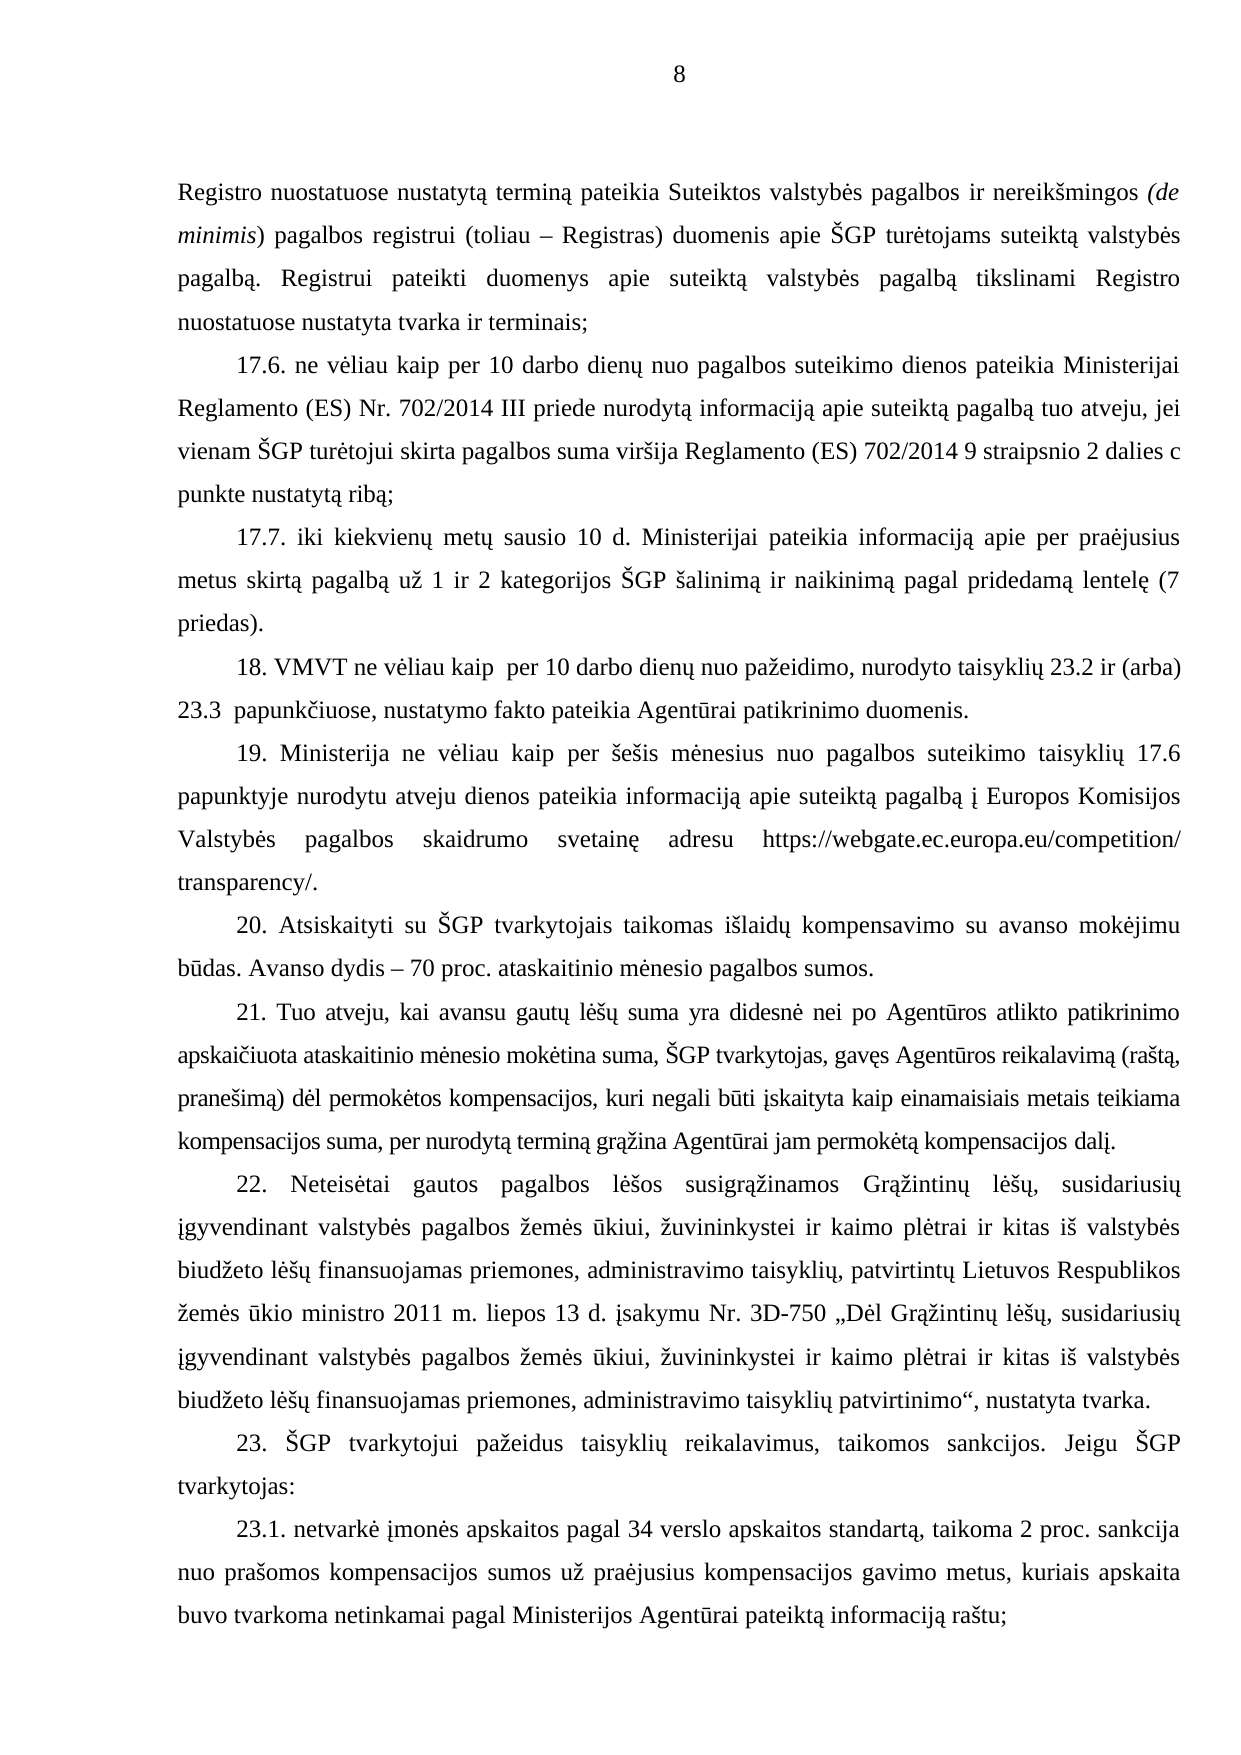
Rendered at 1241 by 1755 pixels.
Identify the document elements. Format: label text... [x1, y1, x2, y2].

text 22. Neteisėtai gautos pagalbos lėšos susigrąžinamos Grąžintinų lėšų, susidariusių įgyvendinant valstybės pagalbos žemės ūkiui, žuvininkystei ir kaimo plėtrai ir kitas iš valstybės biudžeto lėšų finansuojamas priemones, administravimo taisyklių, patvirtintų Lietuvos Respublikos žemės ūkio ministro 2011 m. liepos 13 d. įsakymu Nr. 3D-750 „Dėl Grąžintinų lėšų, susidariusių įgyvendinant valstybės pagalbos žemės ūkiui, žuvininkystei ir kaimo plėtrai ir kitas iš valstybės biudžeto lėšų finansuojamas priemones, administravimo taisyklių patvirtinimo“, nustatyta tvarka. [177, 1169, 1181, 1413]
text 17.6. ne vėliau kaip per 10 darbo dienų nuo pagalbos suteikimo dienos pateikia Ministerijai Reglamento (ES) Nr. 702/2014 III priede nurodytą informaciją apie suteiktą pagalbą tuo atveju, jei vienam ŠGP turėtojui skirta pagalbos suma viršija Reglamento (ES) 702/2014 9 straipsnio 2 dalies c punkte nustatytą ribą; [177, 350, 1181, 508]
text 17.7. iki kiekvienų metų sausio 10 d. Ministerijai pateikia informaciją apie per praėjusius metus skirtą pagalbą už 1 ir 2 kategorijos ŠGP šalinimą ir naikinimą pagal pridedamą lentelę (7 priedas). [177, 522, 1181, 637]
text 23.1. netvarkė įmonės apskaitos pagal 34 verslo apskaitos standartą, taikoma 2 proc. sankcija nuo prašomos kompensacijos sumos už praėjusius kompensacijos gavimo metus, kuriais apskaita buvo tvarkoma netinkamai pagal Ministerijos Agentūrai pateiktą informaciją raštu; [177, 1514, 1181, 1629]
text 23. ŠGP tvarkytojui pažeidus taisyklių reikalavimus, taikomos sankcijos. Jeigu ŠGP tvarkytojas: [177, 1428, 1181, 1500]
text 18. VMVT ne vėliau kaip per 10 darbo dienų nuo pažeidimo, nurodyto taisyklių 23.2 ir (arba) 23.3 papunkčiuose, nustatymo fakto pateikia Agentūrai patikrinimo duomenis. [177, 652, 1181, 723]
text Registro nuostatuose nustatytą terminą pateikia Suteiktos valstybės pagalbos ir nereikšmingos (de minimis) pagalbos registrui (toliau – Registras) duomenis apie ŠGP turėtojams suteiktą valstybės pagalbą. Registrui pateikti duomenys apie suteiktą valstybės pagalbą tikslinami Registro nuostatuose nustatyta tvarka ir terminais; [177, 177, 1181, 335]
text 21. Tuo atveju, kai avansu gautų lėšų suma yra didesnė nei po Agentūros atlikto patikrinimo apskaičiuota ataskaitinio mėnesio mokėtina suma, ŠGP tvarkytojas, gavęs Agentūros reikalavimą (raštą, pranešimą) dėl permokėtos kompensacijos, kuri negali būti įskaityta kaip einamaisiais metais teikiama kompensacijos suma, per nurodytą terminą grąžina Agentūrai jam permokėtą kompensacijos dalį. [177, 997, 1181, 1155]
text 19. Ministerija ne vėliau kaip per šešis mėnesius nuo pagalbos suteikimo taisyklių 17.6 papunktyje nurodytu atveju dienos pateikia informaciją apie suteiktą pagalbą į Europos Komisijos Valstybės pagalbos skaidrumo svetainę adresu https://webgate.ec.europa.eu/competition/ transparency/. [177, 738, 1181, 896]
text 20. Atsiskaityti su ŠGP tvarkytojais taikomas išlaidų kompensavimo su avanso mokėjimu būdas. Avanso dydis – 70 proc. ataskaitinio mėnesio pagalbos sumos. [177, 910, 1181, 982]
